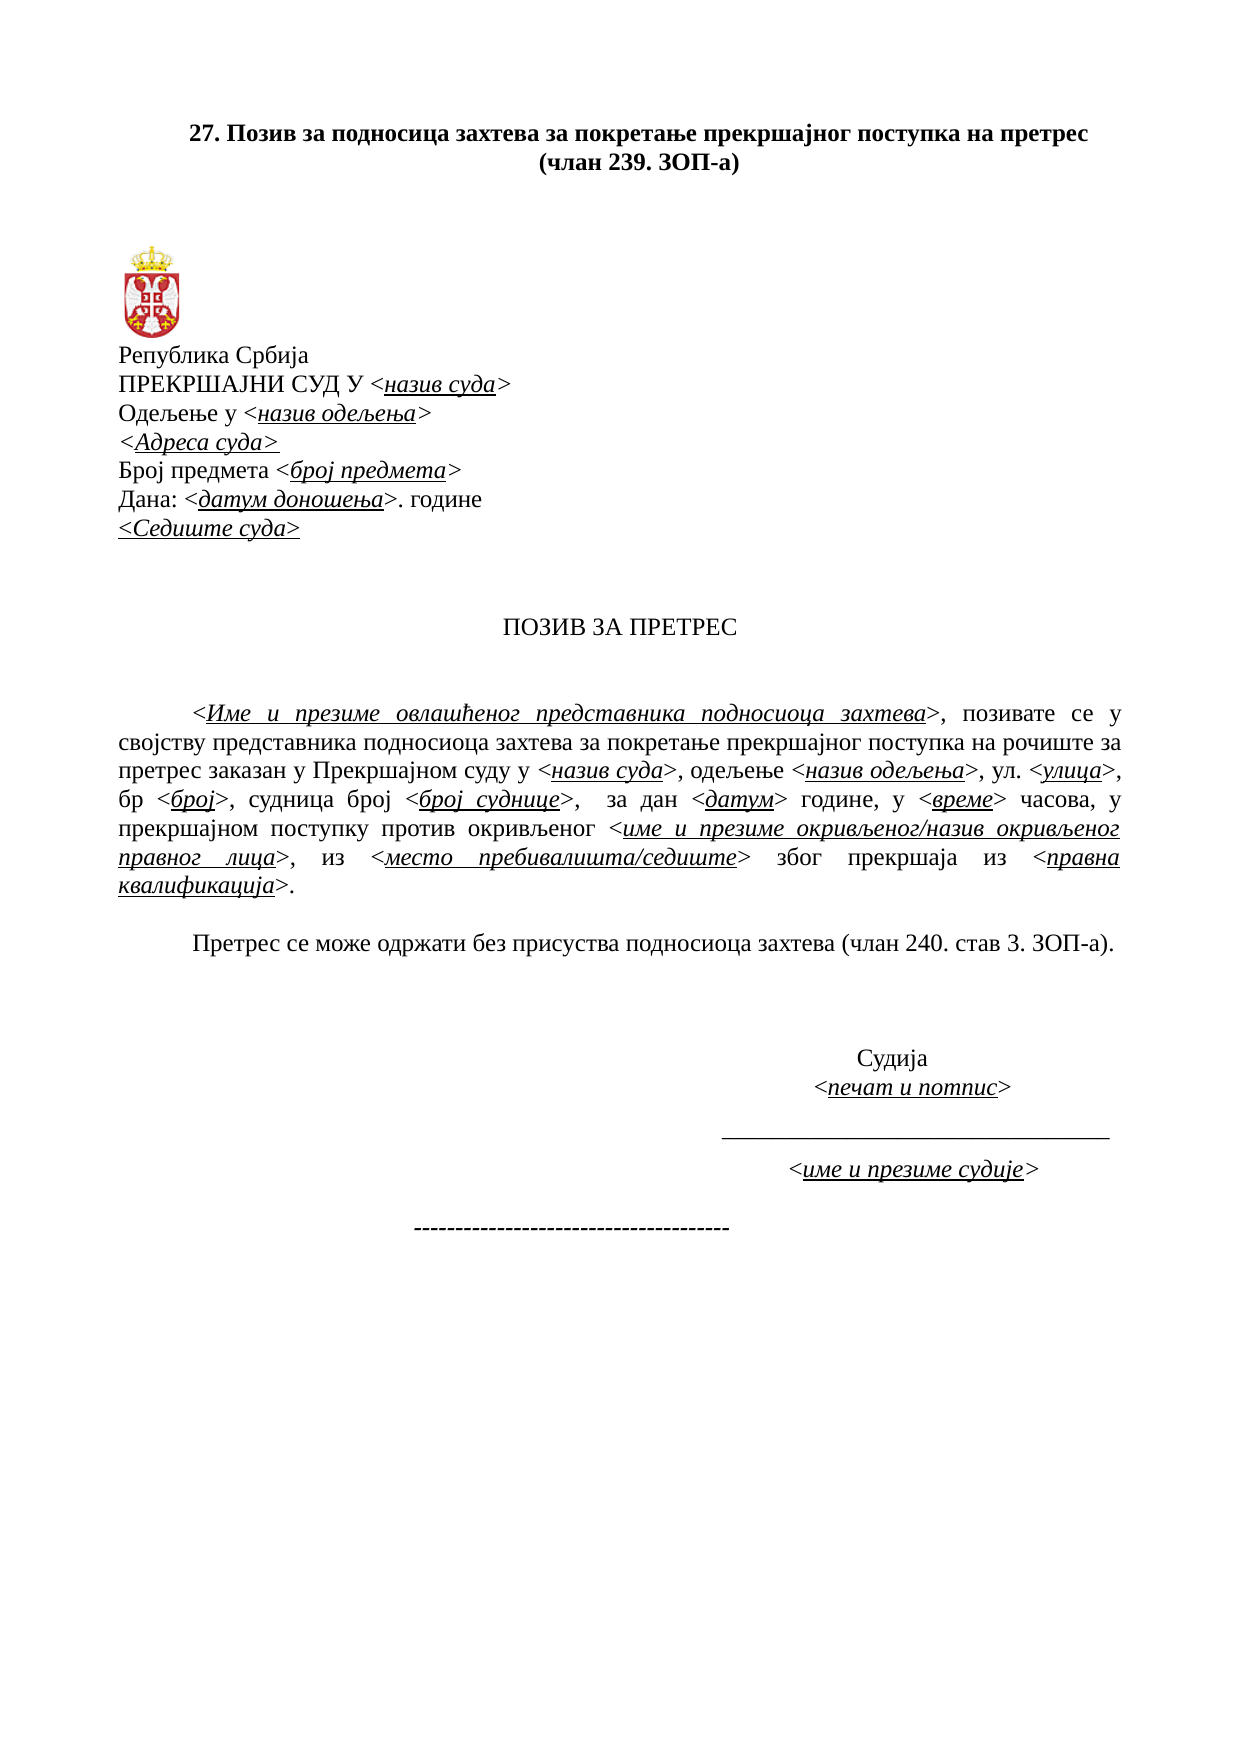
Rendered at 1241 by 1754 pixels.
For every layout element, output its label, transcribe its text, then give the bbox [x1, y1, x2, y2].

text Судија [118, 1043, 1122, 1072]
text ПРЕКРШАЈНИ СУД У <назив суда> [118, 369, 1122, 398]
text <Име и презиме овлашћеног представника подносиоца захтева>, позивате се у својству представника подносиоца захтева за покретање прекршајног поступка на рочиште за претрес заказан у Прекршајном суду у <назив суда>, одељење <назив одељења>, ул. <улица>, бр <број>, судница број <број суднице>, за дан <датум> године, у <време> часова, у прекршајном поступку против окривљеног <име и презиме окривљеног/назив окривљеног правног лица>, из <место пребивалишта/седиште> због прекршаја из <правна квалификација>. [118, 698, 1122, 899]
text <Адреса суда> [118, 427, 1122, 456]
text _______________________________ [118, 1113, 1122, 1142]
text ПОЗИВ ЗА ПРЕТРЕС [118, 612, 1122, 641]
text Дана: <датум доношења>. године [118, 484, 1122, 513]
text Одељење у <назив одељења> [118, 398, 1122, 427]
text 27. Позив за подносица захтева за покретање прекршајног поступка на претрес (члан 239. ЗОП-а) [156, 118, 1122, 176]
text Република Србија [118, 341, 1122, 369]
text -------------------------------------- [118, 1212, 1122, 1241]
text <име и презиме судије> [118, 1154, 1122, 1183]
text <Седиште суда> [118, 513, 1122, 542]
text Претрес се може одржати без присуства подносиоца захтева (члан 240. став 3. ЗОП-а). [118, 928, 1122, 957]
picture [124, 246, 180, 338]
text Број предмета <број предмета> [118, 456, 1122, 484]
text <печат и потпис> [118, 1072, 1122, 1101]
